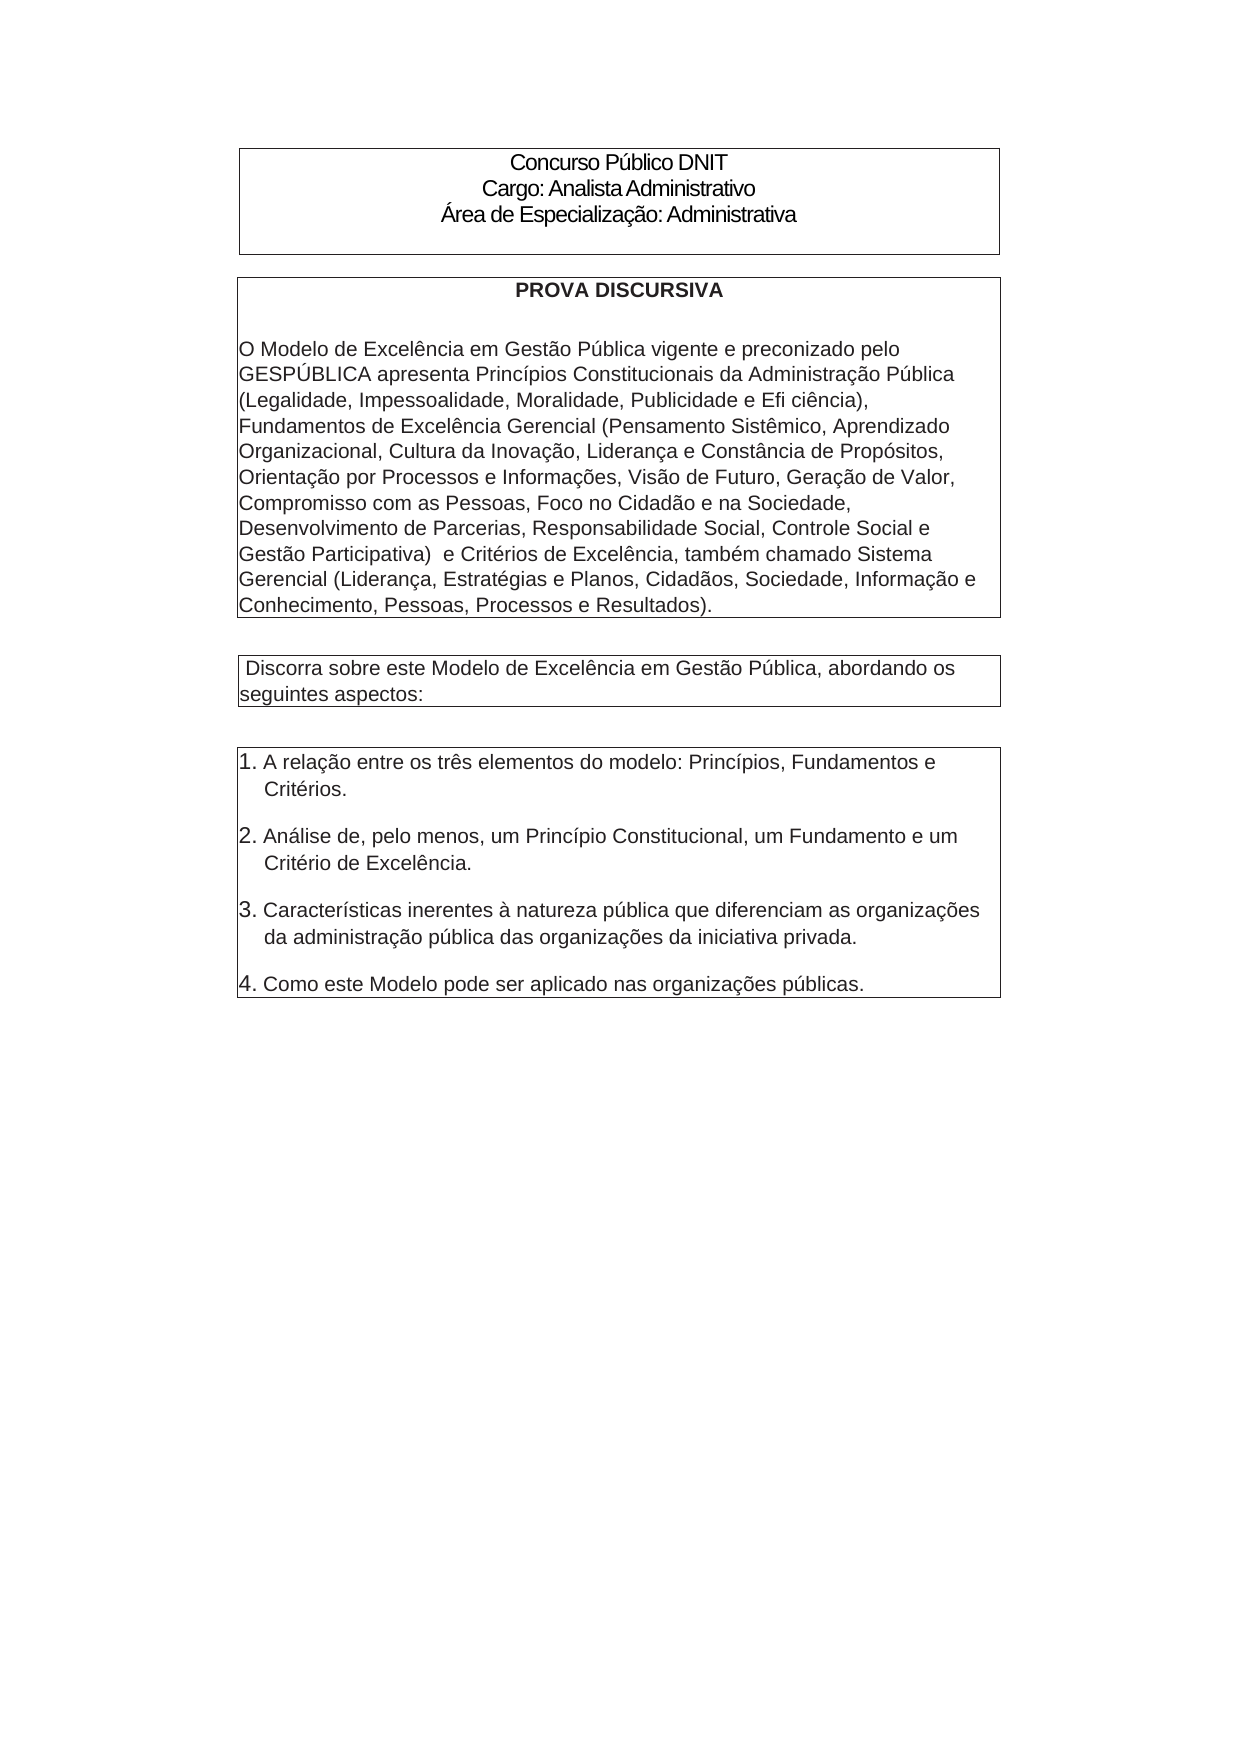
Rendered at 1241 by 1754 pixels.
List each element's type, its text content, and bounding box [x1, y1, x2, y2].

text Concurso Público DNIT [240, 149, 999, 174]
text O Modelo de Excelência em Gestão Pública vigente e preconizado pelo GESPÚBLICA apresenta Princípios Constitucionais da Administração Pública (Legalidade, Impessoalidade, Moralidade, Publicidade e Efi ciência), Fundamentos de Excelência Gerencial (Pensamento Sistêmico, Aprendizado Organizacional, Cultura da Inovação, Liderança e Constância de Propósitos, Orientação por Processos e Informações, Visão de Futuro, Geração de Valor, Compromisso com as Pessoas, Foco no Cidadão e na Sociedade, Desenvolvimento de Parcerias, Responsabilidade Social, Controle Social e Gestão Participativa) e Critérios de Excelência, também chamado Sistema Gerencial (Liderança, Estratégias e Planos, Cidadãos, Sociedade, Informação e Conhecimento, Pessoas, Processos e Resultados). [238, 336, 1000, 617]
text PROVA DISCURSIVA [238, 278, 1000, 302]
text Área de Especialização: Administrativa [240, 200, 999, 228]
list Análise de, pelo menos, um Princípio Constitucional, um Fundamento e um Critério de Excelência. [238, 821, 1000, 874]
list Características inerentes à natureza pública que diferenciam as organizações da administração pública das organizações da iniciativa privada. [238, 895, 1000, 948]
list Como este Modelo pode ser aplicado nas organizações públicas. [238, 969, 1000, 997]
text Cargo: Analista Administrativo [240, 174, 999, 200]
list A relação entre os três elementos do modelo: Princípios, Fundamentos e Critérios. [238, 748, 1000, 800]
text Discorra sobre este Modelo de Excelência em Gestão Pública, abordando os seguintes aspectos: [239, 656, 1000, 706]
